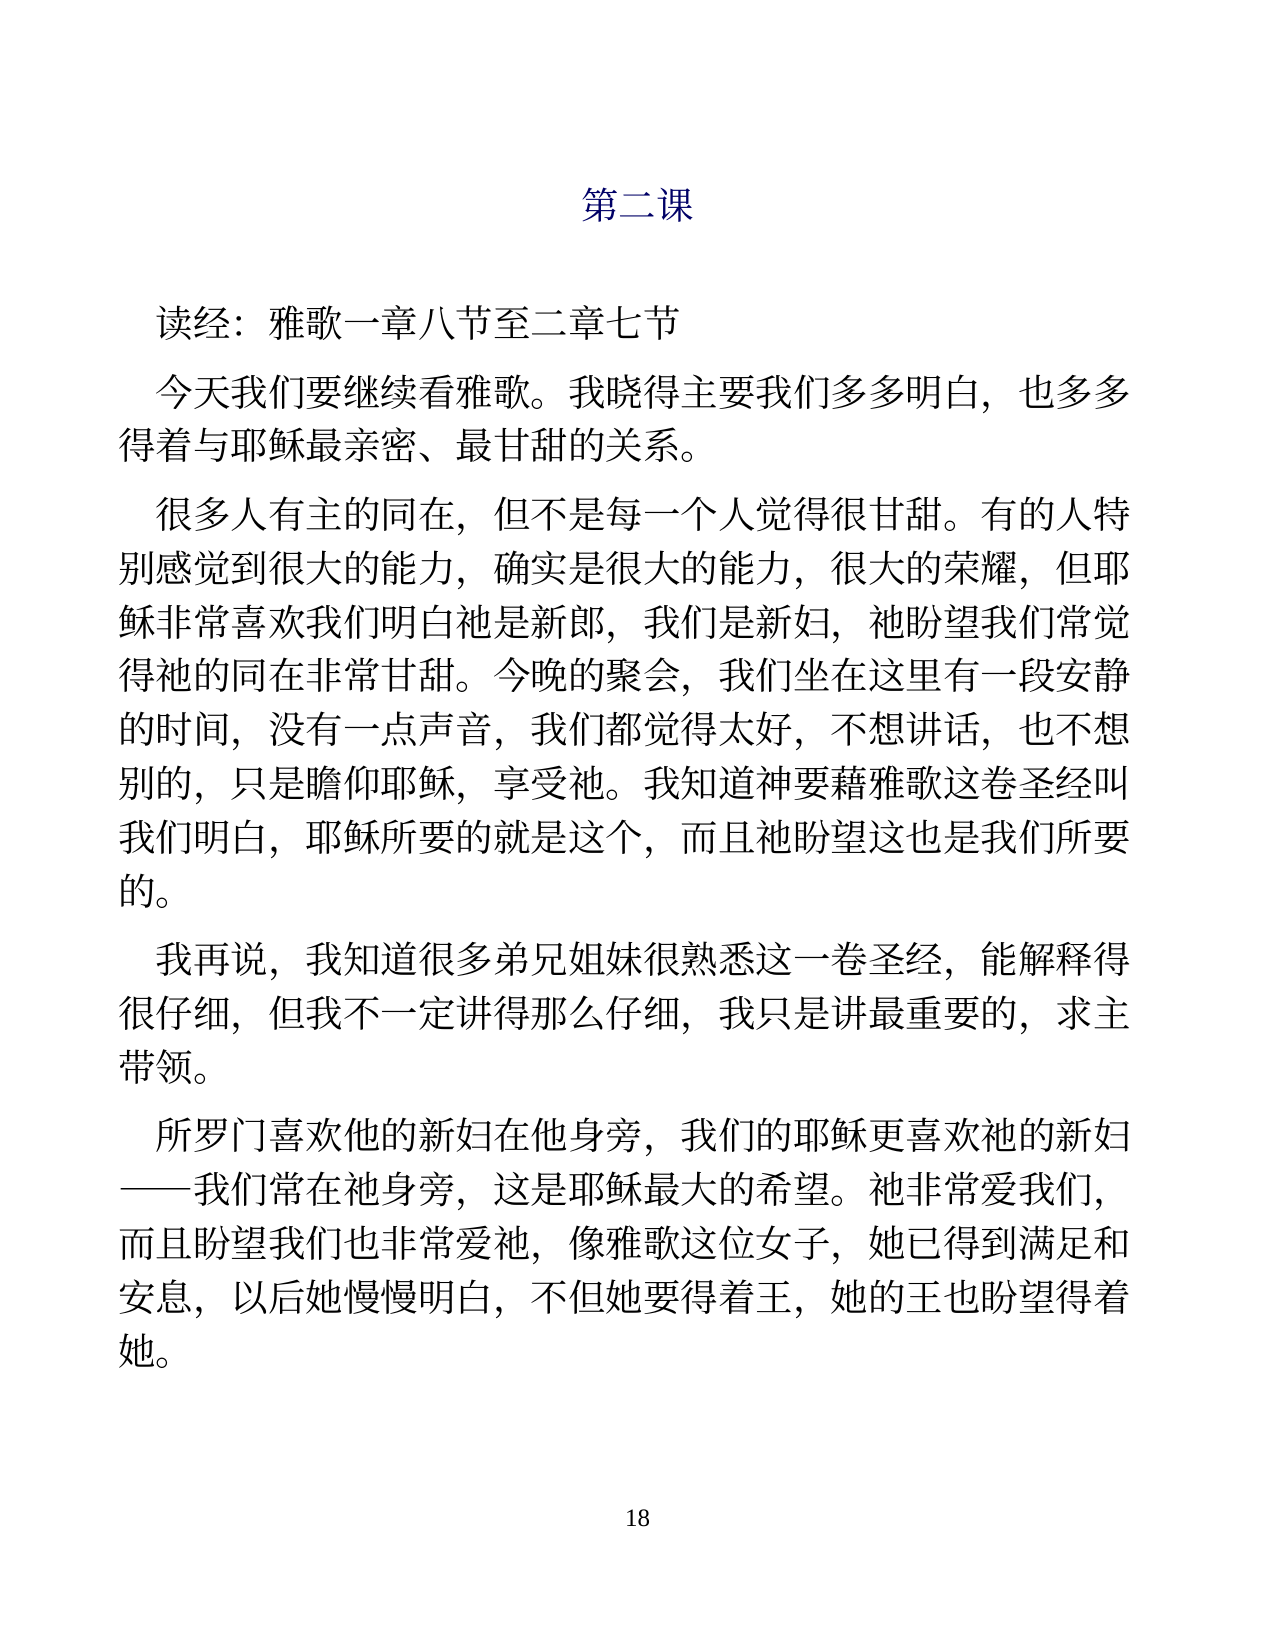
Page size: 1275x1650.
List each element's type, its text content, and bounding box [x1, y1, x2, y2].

text 很多人有主的同在，但不是每一个人觉得很甘甜。有的人特别感觉到很大的能力，确实是很大的能力，很大的荣耀，但耶稣非常喜欢我们明白祂是新郎，我们是新妇，祂盼望我们常觉得祂的同在非常甘甜。今晚的聚会，我们坐在这里有一段安静的时间，没有一点声音，我们都觉得太好，不想讲话，也不想别的，只是瞻仰耶稣，享受祂。我知道神要藉雅歌这卷圣经叫我们明白，耶稣所要的就是这个，而且祂盼望这也是我们所要的。 [118, 485, 1157, 916]
text 我再说，我知道很多弟兄姐妹很熟悉这一卷圣经，能解释得很仔细，但我不一定讲得那么仔细，我只是讲最重要的，求主带领。 [118, 931, 1157, 1092]
text 今天我们要继续看雅歌。我晓得主要我们多多明白，也多多得着与耶稣最亲密、最甘甜的关系。 [118, 363, 1157, 471]
subtitle 第二课 [118, 176, 1157, 230]
text 读经：雅歌一章八节至二章七节 [118, 294, 1157, 348]
text 所罗门喜欢他的新妇在他身旁，我们的耶稣更喜欢祂的新妇——我们常在祂身旁，这是耶稣最大的希望。祂非常爱我们，而且盼望我们也非常爱祂，像雅歌这位女子，她已得到满足和安息，以后她慢慢明白，不但她要得着王，她的王也盼望得着她。 [118, 1107, 1157, 1376]
